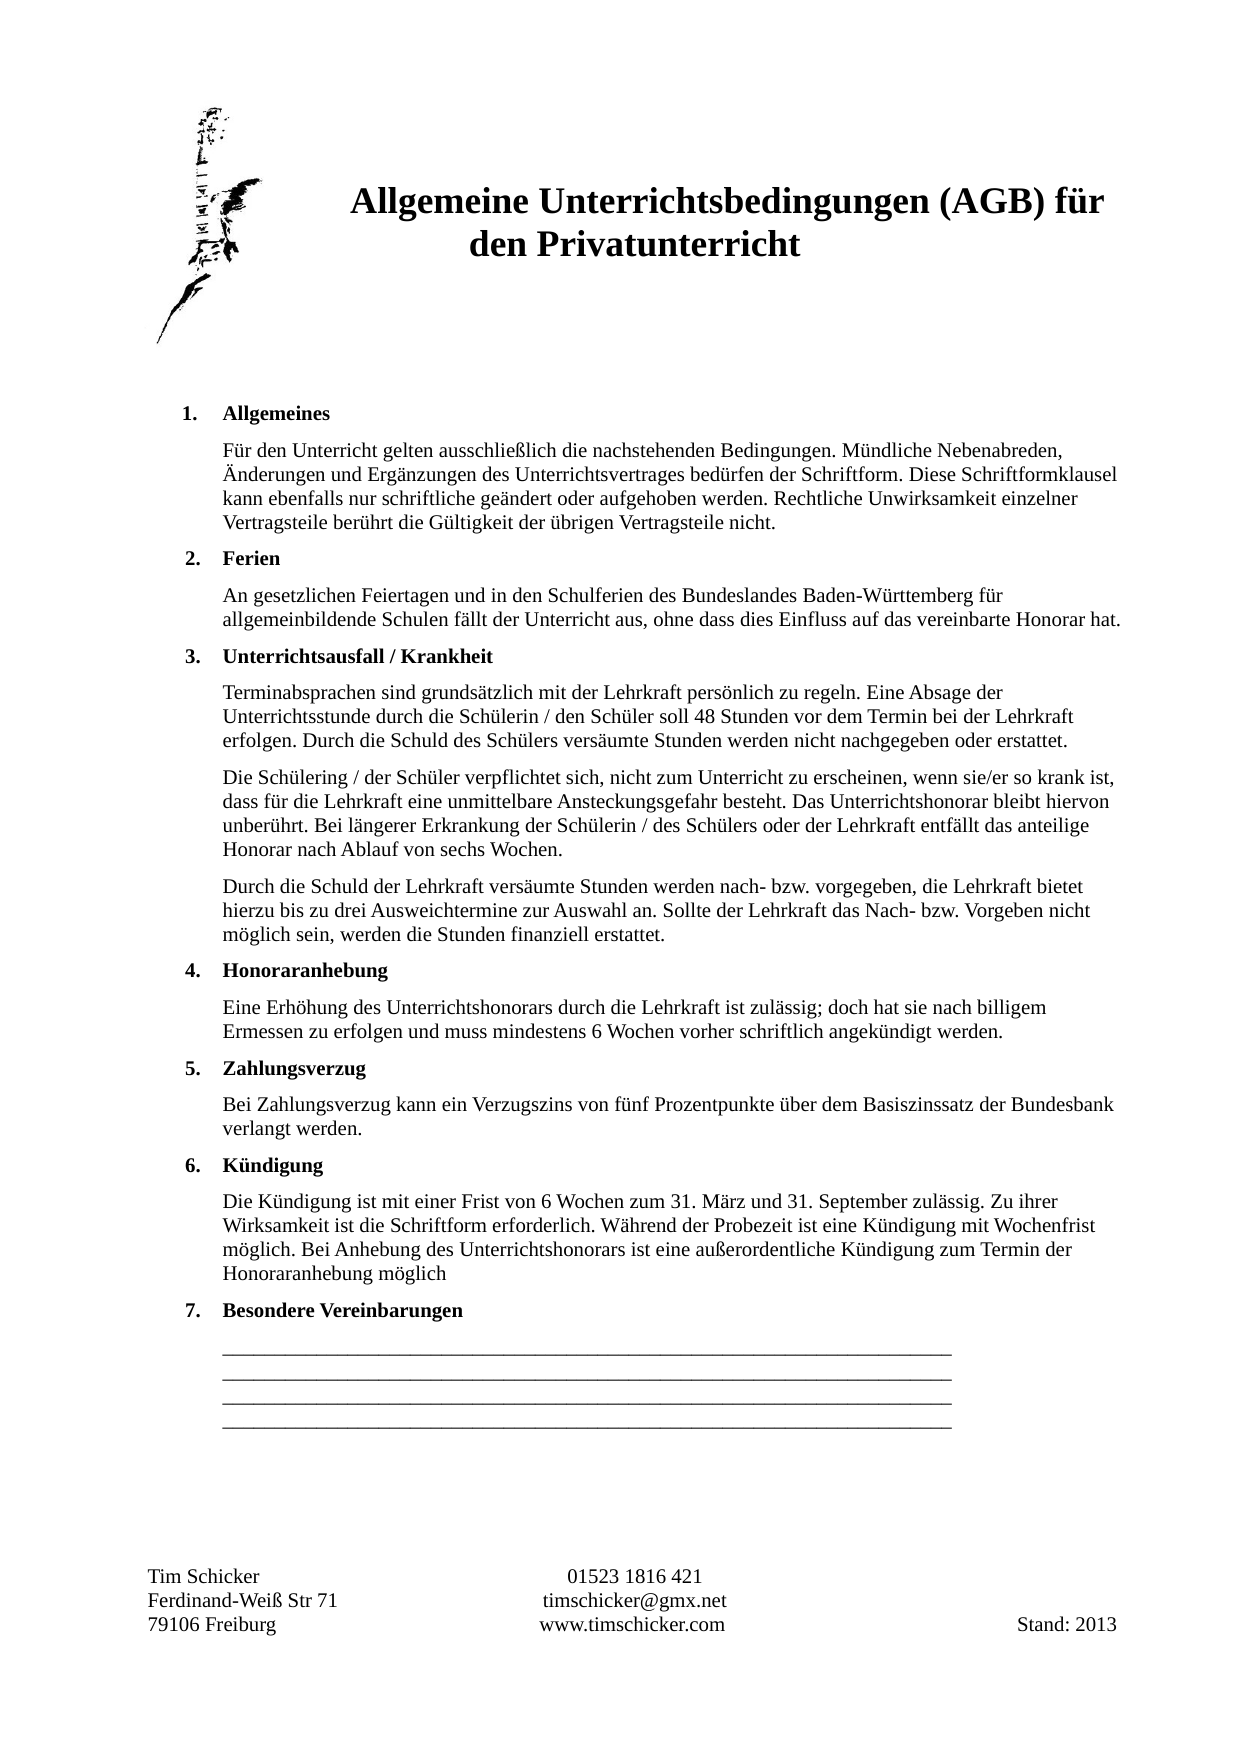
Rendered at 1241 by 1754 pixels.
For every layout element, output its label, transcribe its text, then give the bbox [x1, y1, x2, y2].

list Kündigung [185, 1153, 1122, 1177]
list Eine Erhöhung des Unterrichtshonorars durch die Lehrkraft ist zulässig; doch hat sie nach billigem Ermessen zu erfolgen und muss mindestens 6 Wochen vorher schriftlich angekündigt werden. [185, 995, 1122, 1043]
list Honoraranhebung [185, 958, 1122, 982]
list Zahlungsverzug [185, 1055, 1122, 1079]
list Bei Zahlungsverzug kann ein Verzugszins von fünf Prozentpunkte über dem Basiszinssatz der Bundesbank verlangt werden. [185, 1092, 1122, 1140]
list Ferien [185, 546, 1122, 570]
list Allgemeines [182, 401, 1122, 425]
text Allgemeine Unterrichtsbedingungen (AGB) für den Privatunterricht [555, 178, 1122, 265]
list Durch die Schuld der Lehrkraft versäumte Stunden werden nach- bzw. vorgegeben, die Lehrkraft bietet hierzu bis zu drei Ausweichtermine zur Auswahl an. Sollte der Lehrkraft das Nach- bzw. Vorgeben nicht möglich sein, werden die Stunden finanziell erstattet. [185, 873, 1122, 946]
list Besondere Vereinbarungen [185, 1298, 1122, 1322]
list Die Schülering / der Schüler verpflichtet sich, nicht zum Unterricht zu erscheinen, wenn sie/er so krank ist, dass für die Lehrkraft eine unmittelbare Ansteckungsgefahr besteht. Das Unterrichtshonorar bleibt hiervon unberührt. Bei längerer Erkrankung der Schülerin / des Schülers oder der Lehrkraft entfällt das anteilige Honorar nach Ablauf von sechs Wochen. [185, 765, 1122, 861]
list Die Kündigung ist mit einer Frist von 6 Wochen zum 31. März und 31. September zulässig. Zu ihrer Wirksamkeit ist die Schriftform erforderlich. Während der Probezeit ist eine Kündigung mit Wochenfrist möglich. Bei Anhebung des Unterrichtshonorars ist eine außerordentliche Kündigung zum Termin der Honoraranhebung möglich [185, 1189, 1122, 1285]
list ______________________________________________________________________ ______________________________________________________________________ ______________________________________________________________________ ______________________________________________________________________ [185, 1334, 1122, 1431]
list Für den Unterricht gelten ausschließlich die nachstehenden Bedingungen. Mündliche Nebenabreden, Änderungen und Ergänzungen des Unterrichtsvertrages bedürfen der Schriftform. Diese Schriftformklausel kann ebenfalls nur schriftliche geändert oder aufgehoben werden. Rechtliche Unwirksamkeit einzelner Vertragsteile berührt die Gültigkeit der übrigen Vertragsteile nicht. [185, 438, 1122, 534]
list An gesetzlichen Feiertagen und in den Schulferien des Bundeslandes Baden-Württemberg für allgemeinbildende Schulen fällt der Unterricht aus, ohne dass dies Einfluss auf das vereinbarte Honorar hat. [185, 583, 1122, 631]
list Terminabsprachen sind grundsätzlich mit der Lehrkraft persönlich zu regeln. Eine Absage der Unterrichtsstunde durch die Schülerin / den Schüler soll 48 Stunden vor dem Termin bei der Lehrkraft erfolgen. Durch die Schuld des Schülers versäumte Stunden werden nicht nachgegeben oder erstattet. [185, 680, 1122, 752]
list Unterrichtsausfall / Krankheit [185, 643, 1122, 668]
